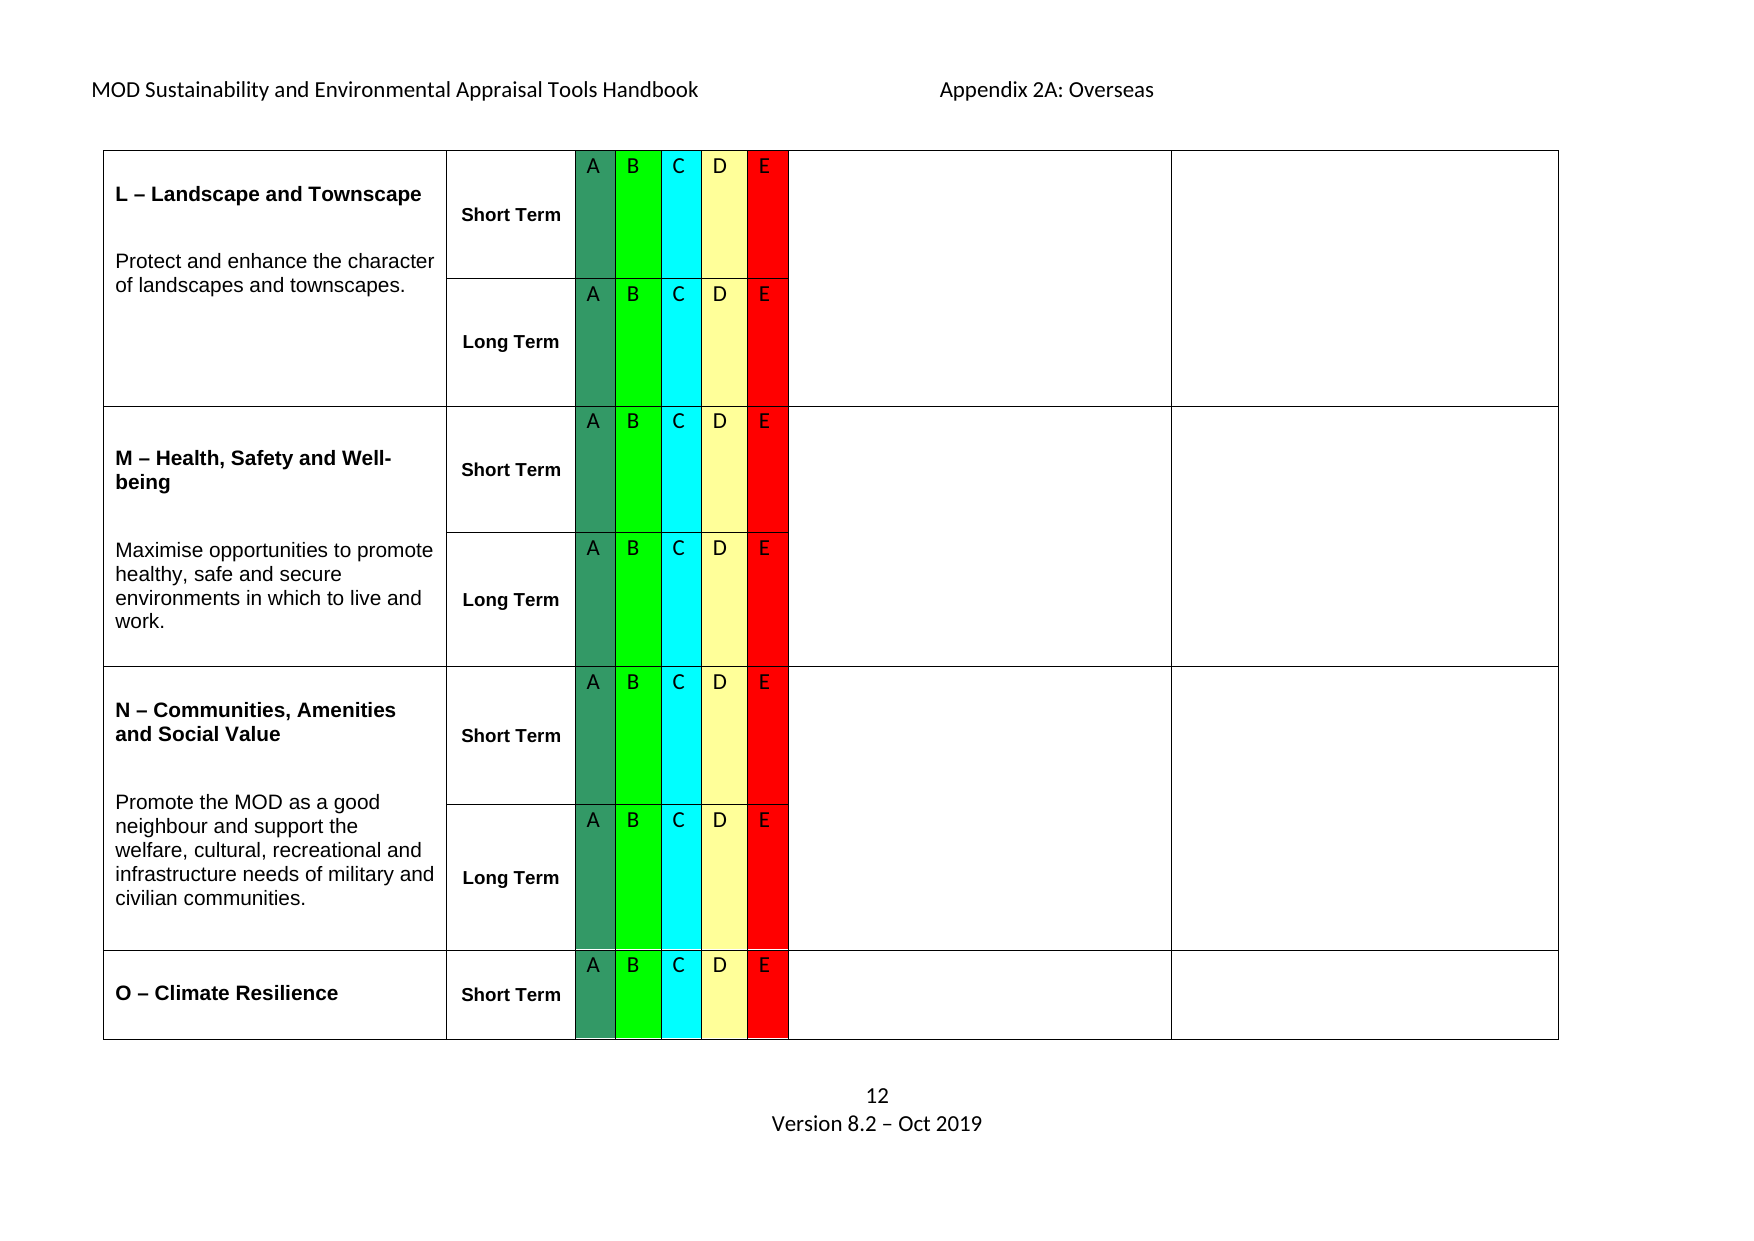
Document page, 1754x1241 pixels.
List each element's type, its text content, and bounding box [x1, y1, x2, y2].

table_cell Short Term [447, 407, 575, 532]
table_cell C [662, 667, 701, 804]
table_cell [1563, 150, 1596, 278]
table_cell D [702, 279, 747, 406]
table_cell Short Term [447, 667, 575, 804]
table_cell E [748, 407, 788, 532]
table_cell [1563, 666, 1596, 804]
table_cell B [616, 951, 661, 1038]
table_cell E [748, 279, 788, 406]
table_cell E [748, 805, 788, 949]
table_cell A [576, 805, 615, 949]
table_cell [1563, 278, 1596, 406]
table_cell Short Term [447, 951, 575, 1038]
table_cell E [748, 151, 788, 278]
table_cell O – Climate Resilience [104, 951, 446, 1038]
table_cell C [662, 407, 701, 532]
table_cell D [702, 805, 747, 949]
table_cell B [616, 667, 661, 804]
table_cell [1172, 407, 1558, 666]
table_cell [1559, 150, 1563, 278]
table_cell B [616, 533, 661, 666]
table_cell [1563, 532, 1596, 666]
table_cell N – Communities, Amenities and Social Value Promote the MOD as a good neighbour and support the welfare, cultural, recreational and infrastructure needs of military and civilian communities. [104, 667, 446, 949]
table_cell [1172, 667, 1558, 949]
table_cell E [748, 951, 788, 1038]
table_cell C [662, 951, 701, 1038]
table_cell Long Term [447, 805, 575, 949]
table_cell D [702, 407, 747, 532]
table_cell D [702, 151, 747, 278]
table_cell [1563, 804, 1596, 949]
table_cell [1559, 278, 1563, 406]
table_cell A [576, 951, 615, 1038]
table_cell M – Health, Safety and Well-being Maximise opportunities to promote healthy, safe and secure environments in which to live and work. [104, 407, 446, 666]
table_cell A [576, 151, 615, 278]
table_cell C [662, 805, 701, 949]
table_cell E [748, 533, 788, 666]
table_cell C [662, 151, 701, 278]
table_cell B [616, 805, 661, 949]
table_cell [1559, 406, 1563, 532]
table_cell C [662, 533, 701, 666]
table_cell [1559, 532, 1563, 666]
table_cell A [576, 279, 615, 406]
table_cell [1172, 151, 1558, 406]
table_cell L – Landscape and Townscape Protect and enhance the character of landscapes and townscapes. [104, 151, 446, 406]
table_cell [789, 407, 1171, 666]
table_cell [1559, 666, 1563, 804]
table_cell [1563, 950, 1596, 1038]
table_cell D [702, 533, 747, 666]
table_cell [1559, 804, 1563, 949]
table_cell Short Term [447, 151, 575, 278]
table_cell Long Term [447, 533, 575, 666]
table_cell [789, 151, 1171, 406]
table_cell C [662, 279, 701, 406]
table_cell D [702, 951, 747, 1038]
table_cell B [616, 407, 661, 532]
table_cell B [616, 279, 661, 406]
table_cell B [616, 151, 661, 278]
table_cell A [576, 667, 615, 804]
table_cell A [576, 533, 615, 666]
table_cell [1559, 950, 1563, 1038]
table_cell [1172, 951, 1558, 1038]
table_cell [1563, 406, 1596, 532]
table_cell D [702, 667, 747, 804]
table_cell [789, 667, 1171, 949]
table_cell Long Term [447, 279, 575, 406]
table_cell A [576, 407, 615, 532]
table_cell E [748, 667, 788, 804]
table_cell [789, 951, 1171, 1038]
